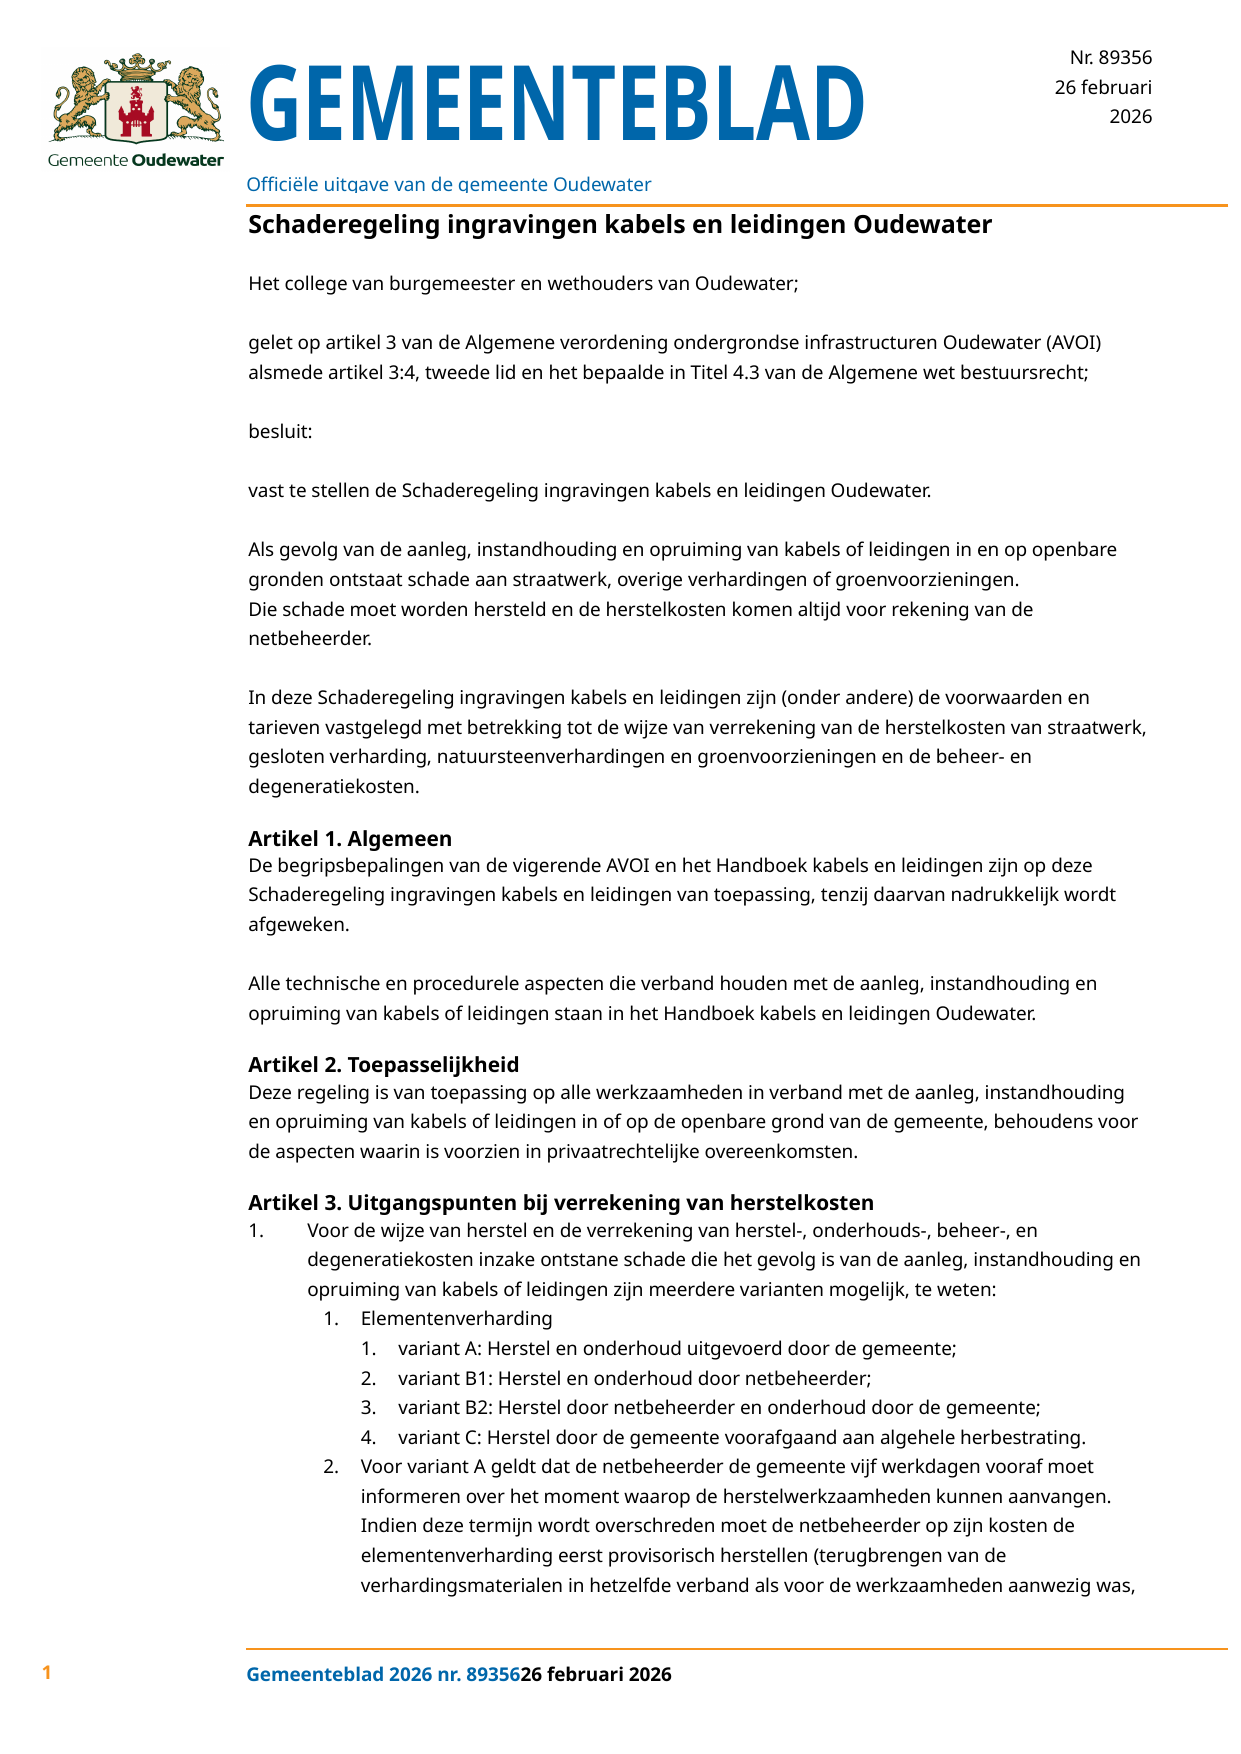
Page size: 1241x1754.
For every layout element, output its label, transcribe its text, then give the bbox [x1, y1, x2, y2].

list variant B1: Herstel en onderhoud door netbeheerder; [361, 1365, 1152, 1391]
list variant C: Herstel door de gemeente voorafgaand aan algehele herbestrating. [361, 1424, 1152, 1450]
text In deze Schaderegeling ingravingen kabels en leidingen zijn (onder andere) de voorwaarden en tarieven vastgelegd met betrekking tot de wijze van verrekening van de herstelkosten van straatwerk, gesloten verharding, natuursteenverhardingen en groenvoorzieningen en de beheer- en degeneratiekosten. [248, 684, 1152, 799]
text Schaderegeling ingravingen kabels en leidingen Oudewater [248, 207, 1152, 241]
list Voor variant A geldt dat de netbeheerder de gemeente vijf werkdagen vooraf moet informeren over het moment waarop de herstelwerkzaamheden kunnen aanvangen. Indien deze termijn wordt overschreden moet de netbeheerder op zijn kosten de elementenverharding eerst provisorisch herstellen (terugbrengen van de verhardingsmaterialen in hetzelfde verband als voor de werkzaamheden aanwezig was, [323, 1453, 1152, 1598]
text besluit: [248, 418, 1152, 444]
text Die schade moet worden hersteld en de herstelkosten komen altijd voor rekening van de netbeheerder. [248, 596, 1152, 651]
list variant A: Herstel en onderhoud uitgevoerd door de gemeente; [361, 1335, 1152, 1361]
list Voor de wijze van herstel en de verrekening van herstel-, onderhouds-, beheer-, en degeneratiekosten inzake ontstane schade die het gevolg is van de aanleg, instandhouding en opruiming van kabels of leidingen zijn meerdere varianten mogelijk, te weten: [248, 1217, 1152, 1302]
text vast te stellen de Schaderegeling ingravingen kabels en leidingen Oudewater. [248, 477, 1152, 503]
text Als gevolg van de aanleg, instandhouding en opruiming van kabels of leidingen in en op openbare gronden ontstaat schade aan straatwerk, overige verhardingen of groenvoorzieningen. [248, 537, 1152, 592]
text De begripsbepalingen van de vigerende AVOI en het Handboek kabels en leidingen zijn op deze Schaderegeling ingravingen kabels en leidingen van toepassing, tenzij daarvan nadrukkelijk wordt afgeweken. [248, 852, 1152, 937]
list Elementenverharding [323, 1306, 1152, 1331]
text Het college van burgemeester en wethouders van Oudewater; [248, 270, 1152, 296]
text Artikel 1. Algemeen [248, 824, 1152, 852]
text gelet op artikel 3 van de Algemene verordening ondergrondse infrastructuren Oudewater (AVOI) alsmede artikel 3:4, tweede lid en het bepaalde in Titel 4.3 van de Algemene wet bestuursrecht; [248, 329, 1152, 385]
list variant B2: Herstel door netbeheerder en onderhoud door de gemeente; [361, 1394, 1152, 1420]
text Alle technische en procedurele aspecten die verband houden met de aanleg, instandhouding en opruiming van kabels of leidingen staan in het Handboek kabels en leidingen Oudewater. [248, 970, 1152, 1026]
text Deze regeling is van toepassing op alle werkzaamheden in verband met de aanleg, instandhouding en opruiming van kabels of leidingen in of op de openbare grond van de gemeente, behoudens voor de aspecten waarin is voorzien in privaatrechtelijke overeenkomsten. [248, 1079, 1152, 1164]
text Artikel 3. Uitgangspunten bij verrekening van herstelkosten [248, 1188, 1152, 1217]
text Artikel 2. Toepasselijkheid [248, 1050, 1152, 1079]
picture [41, 47, 231, 172]
